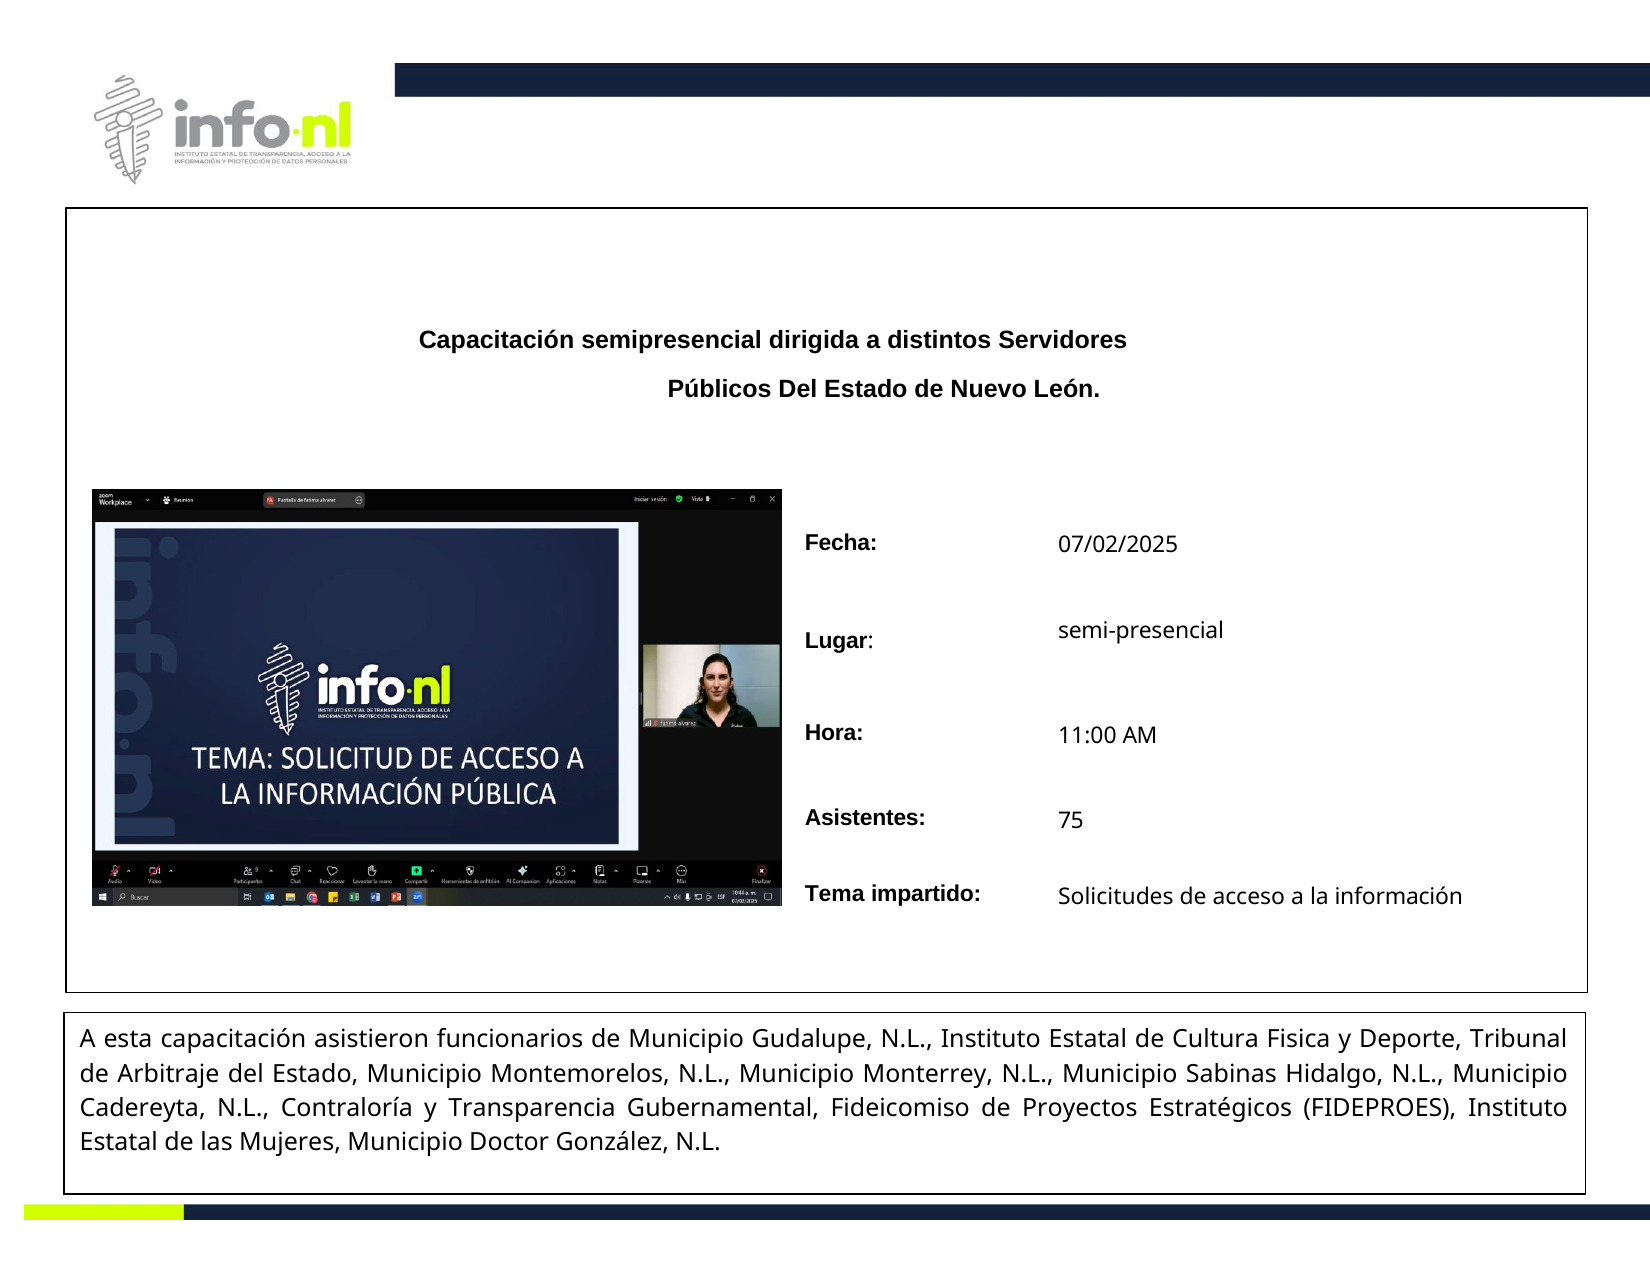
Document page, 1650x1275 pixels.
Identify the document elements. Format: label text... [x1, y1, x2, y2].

text A esta capacitación asistieron funcionarios de Municipio Gudalupe, N.L., Instituto Estatal de Cultura Fisica y Deporte, Tribunal de Arbitraje del Estado, Municipio Montemorelos, N.L., Municipio Monterrey, N.L., Municipio Sabinas Hidalgo, N.L., Municipio Cadereyta, N.L., Contraloría y Transparencia Gubernamental, Fideicomiso de Proyectos Estratégicos (FIDEPROES), Instituto Estatal de las Mujeres, Municipio Doctor González, N.L. [79, 1021, 1570, 1157]
